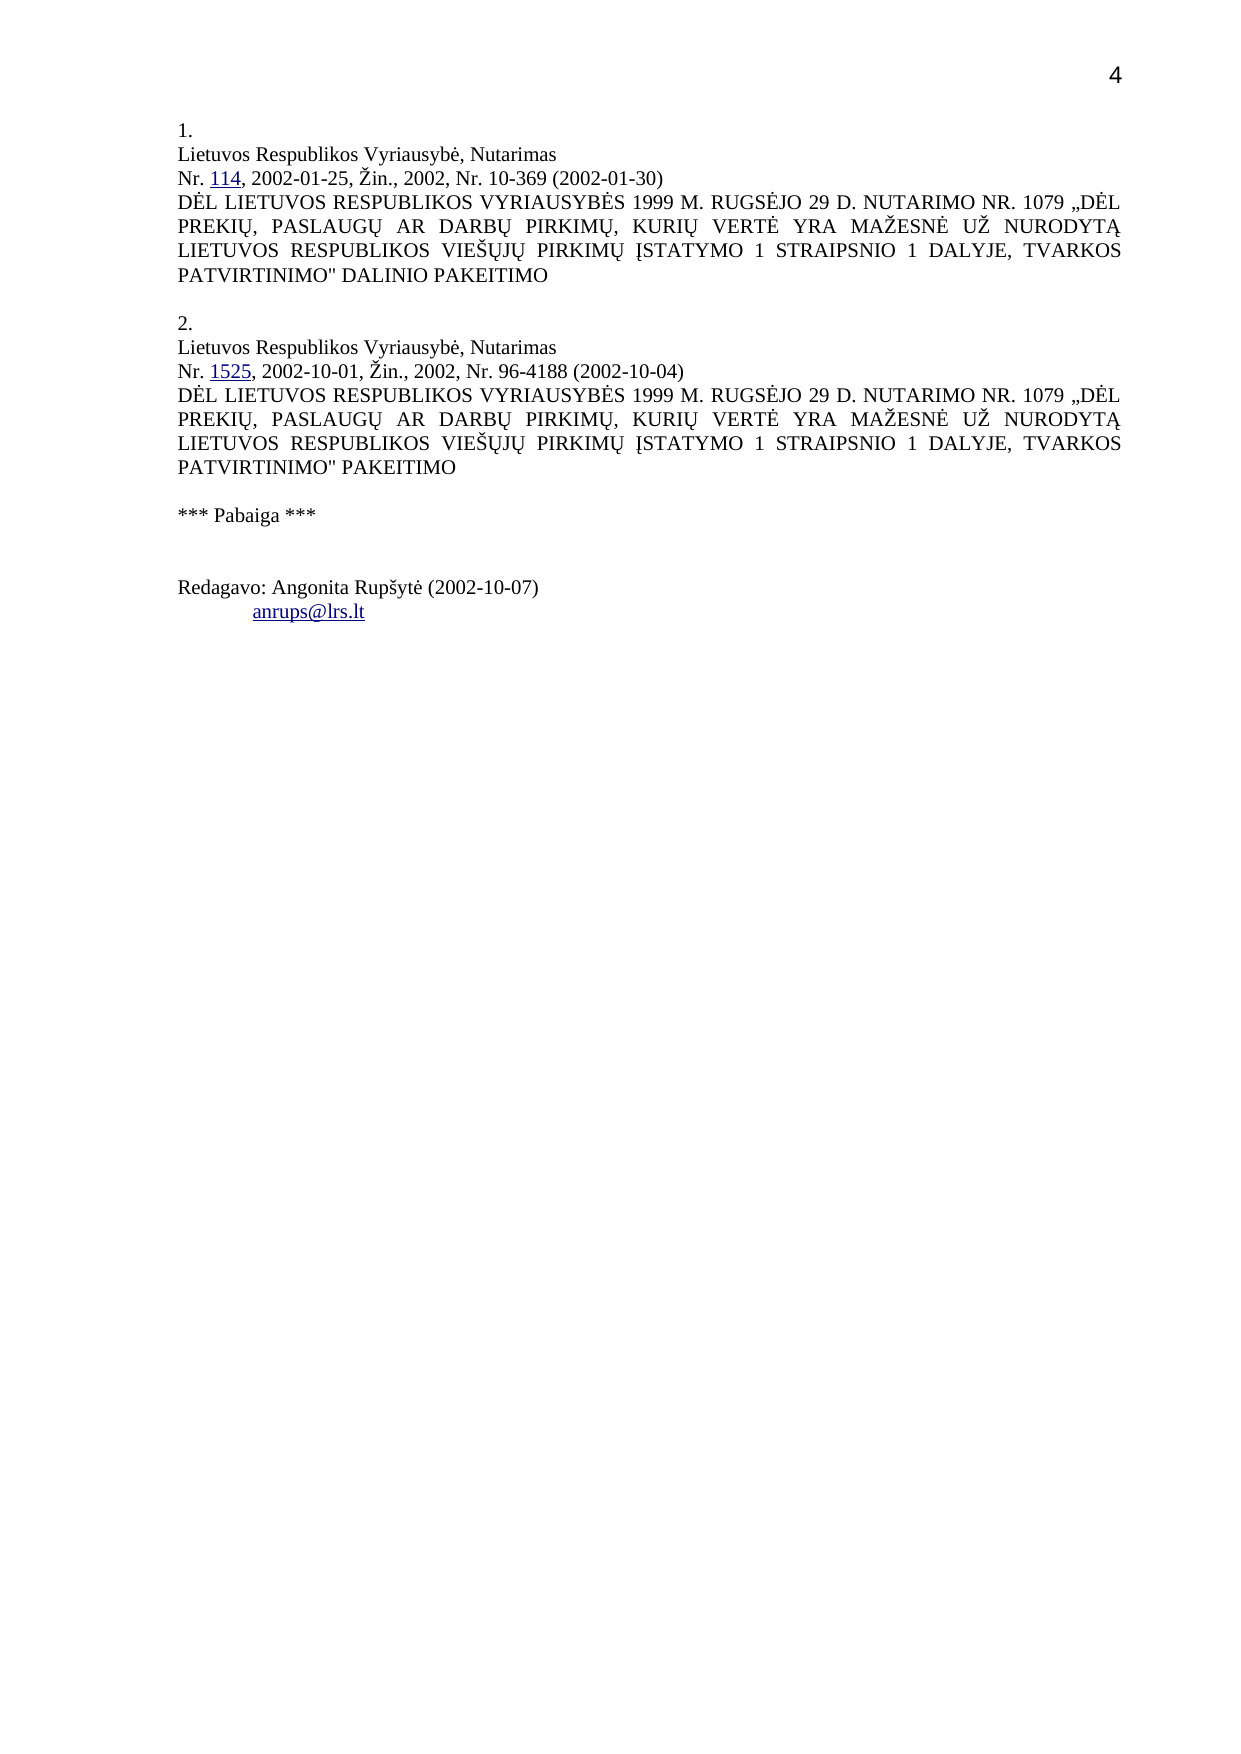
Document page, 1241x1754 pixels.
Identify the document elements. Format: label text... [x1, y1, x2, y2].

text Lietuvos Respublikos Vyriausybė, Nutarimas [177, 142, 1122, 166]
text 2. [177, 311, 1122, 335]
text Nr. 114, 2002-01-25, Žin., 2002, Nr. 10-369 (2002-01-30) [177, 166, 1122, 190]
text Lietuvos Respublikos Vyriausybė, Nutarimas [177, 335, 1122, 359]
text Redagavo: Angonita Rupšytė (2002-10-07) [177, 575, 1122, 599]
text *** Pabaiga *** [177, 503, 1122, 527]
text anrups@lrs.lt [177, 599, 1122, 623]
text DĖL LIETUVOS RESPUBLIKOS VYRIAUSYBĖS 1999 M. RUGSĖJO 29 D. NUTARIMO NR. 1079 „DĖL PREKIŲ, PASLAUGŲ AR DARBŲ PIRKIMŲ, KURIŲ VERTĖ YRA MAŽESNĖ UŽ NURODYTĄ LIETUVOS RESPUBLIKOS VIEŠŲJŲ PIRKIMŲ ĮSTATYMO 1 STRAIPSNIO 1 DALYJE, TVARKOS PATVIRTINIMO" PAKEITIMO [177, 383, 1122, 479]
text 1. [177, 118, 1122, 142]
text Nr. 1525, 2002-10-01, Žin., 2002, Nr. 96-4188 (2002-10-04) [177, 359, 1122, 383]
text DĖL LIETUVOS RESPUBLIKOS VYRIAUSYBĖS 1999 M. RUGSĖJO 29 D. NUTARIMO NR. 1079 „DĖL PREKIŲ, PASLAUGŲ AR DARBŲ PIRKIMŲ, KURIŲ VERTĖ YRA MAŽESNĖ UŽ NURODYTĄ LIETUVOS RESPUBLIKOS VIEŠŲJŲ PIRKIMŲ ĮSTATYMO 1 STRAIPSNIO 1 DALYJE, TVARKOS PATVIRTINIMO" DALINIO PAKEITIMO [177, 190, 1122, 287]
